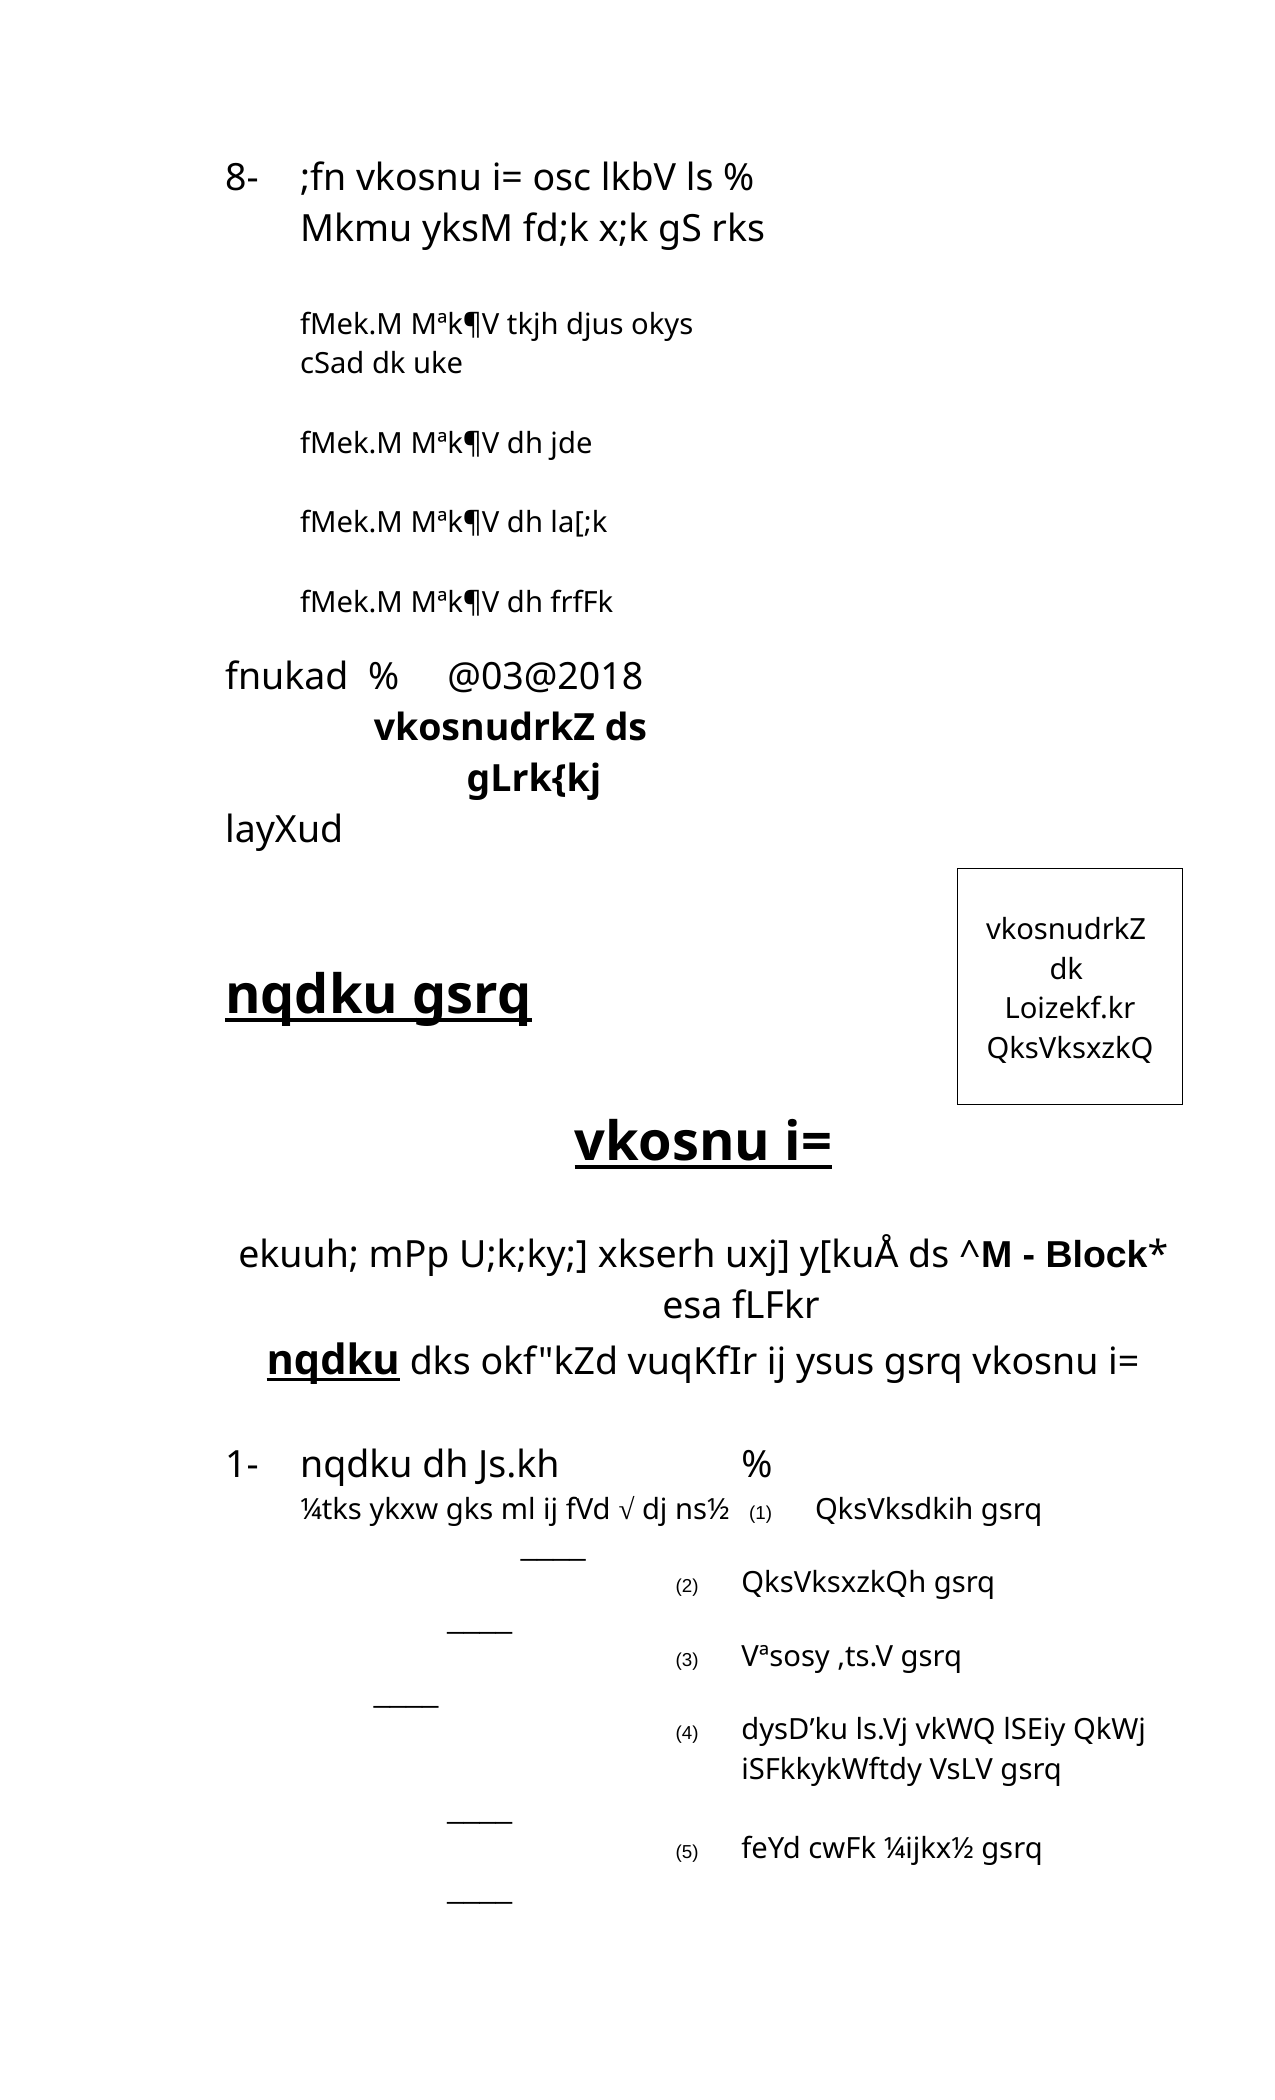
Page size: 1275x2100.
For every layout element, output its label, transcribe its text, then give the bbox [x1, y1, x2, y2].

text nqdku gsrq [958, 955, 1181, 1029]
text iSFkkykWftdy VsLV gsrq ____ [225, 1748, 1181, 1827]
text (5) feYd cwFk ¼ijkx½ gsrq ____ [225, 1827, 1181, 1907]
text (4) dysD’ku ls.Vj vkWQ lSEiy QkWj [225, 1708, 1181, 1748]
text fnukad % @03@2018 vkosnudrkZ ds gLrk{kj [225, 649, 1181, 802]
text (3) Vªsosy ,ts.V gsrq ____ [225, 1635, 1181, 1708]
text 1- nqdku dh Js.kh % [225, 1437, 1181, 1488]
text Mkmu yksM fd;k x;k gS rks [225, 201, 1181, 252]
text nqdku gsrq [271, 989, 283, 1007]
text fMek.M Mªk¶V dh frfFk [225, 581, 1181, 621]
text (2) QksVksxzkQh gsrq ____ [225, 1562, 1181, 1635]
text layXud [225, 802, 1181, 853]
text vkosnu i= [225, 1103, 1181, 1177]
text cSad dk uke [225, 343, 1181, 382]
text fMek.M Mªk¶V tkjh djus okys [225, 303, 1181, 343]
text nqdku gsrq [423, 989, 435, 1007]
text fMek.M Mªk¶V dh jde [225, 422, 1181, 462]
text fMek.M Mªk¶V dh la[;k [225, 502, 1181, 541]
text nqdku gsrq [508, 989, 520, 1007]
text ¼tks ykxw gks ml ij fVd √ dj ns½ (1) QksVksdkih gsrq ____ [225, 1488, 1181, 1562]
text ekuuh; mPp U;k;ky;] xkserh uxj] y[kuÅ ds ^M - Block* esa fLFkr [225, 1228, 1181, 1330]
text 8- ;fn vkosnu i= osc lkbV ls % [225, 150, 1181, 201]
text nqdku dks okf"kZd vuqKfIr ij ysus gsrq vkosnu i= [225, 1330, 1181, 1386]
text nqdku gsrq [225, 955, 957, 1029]
